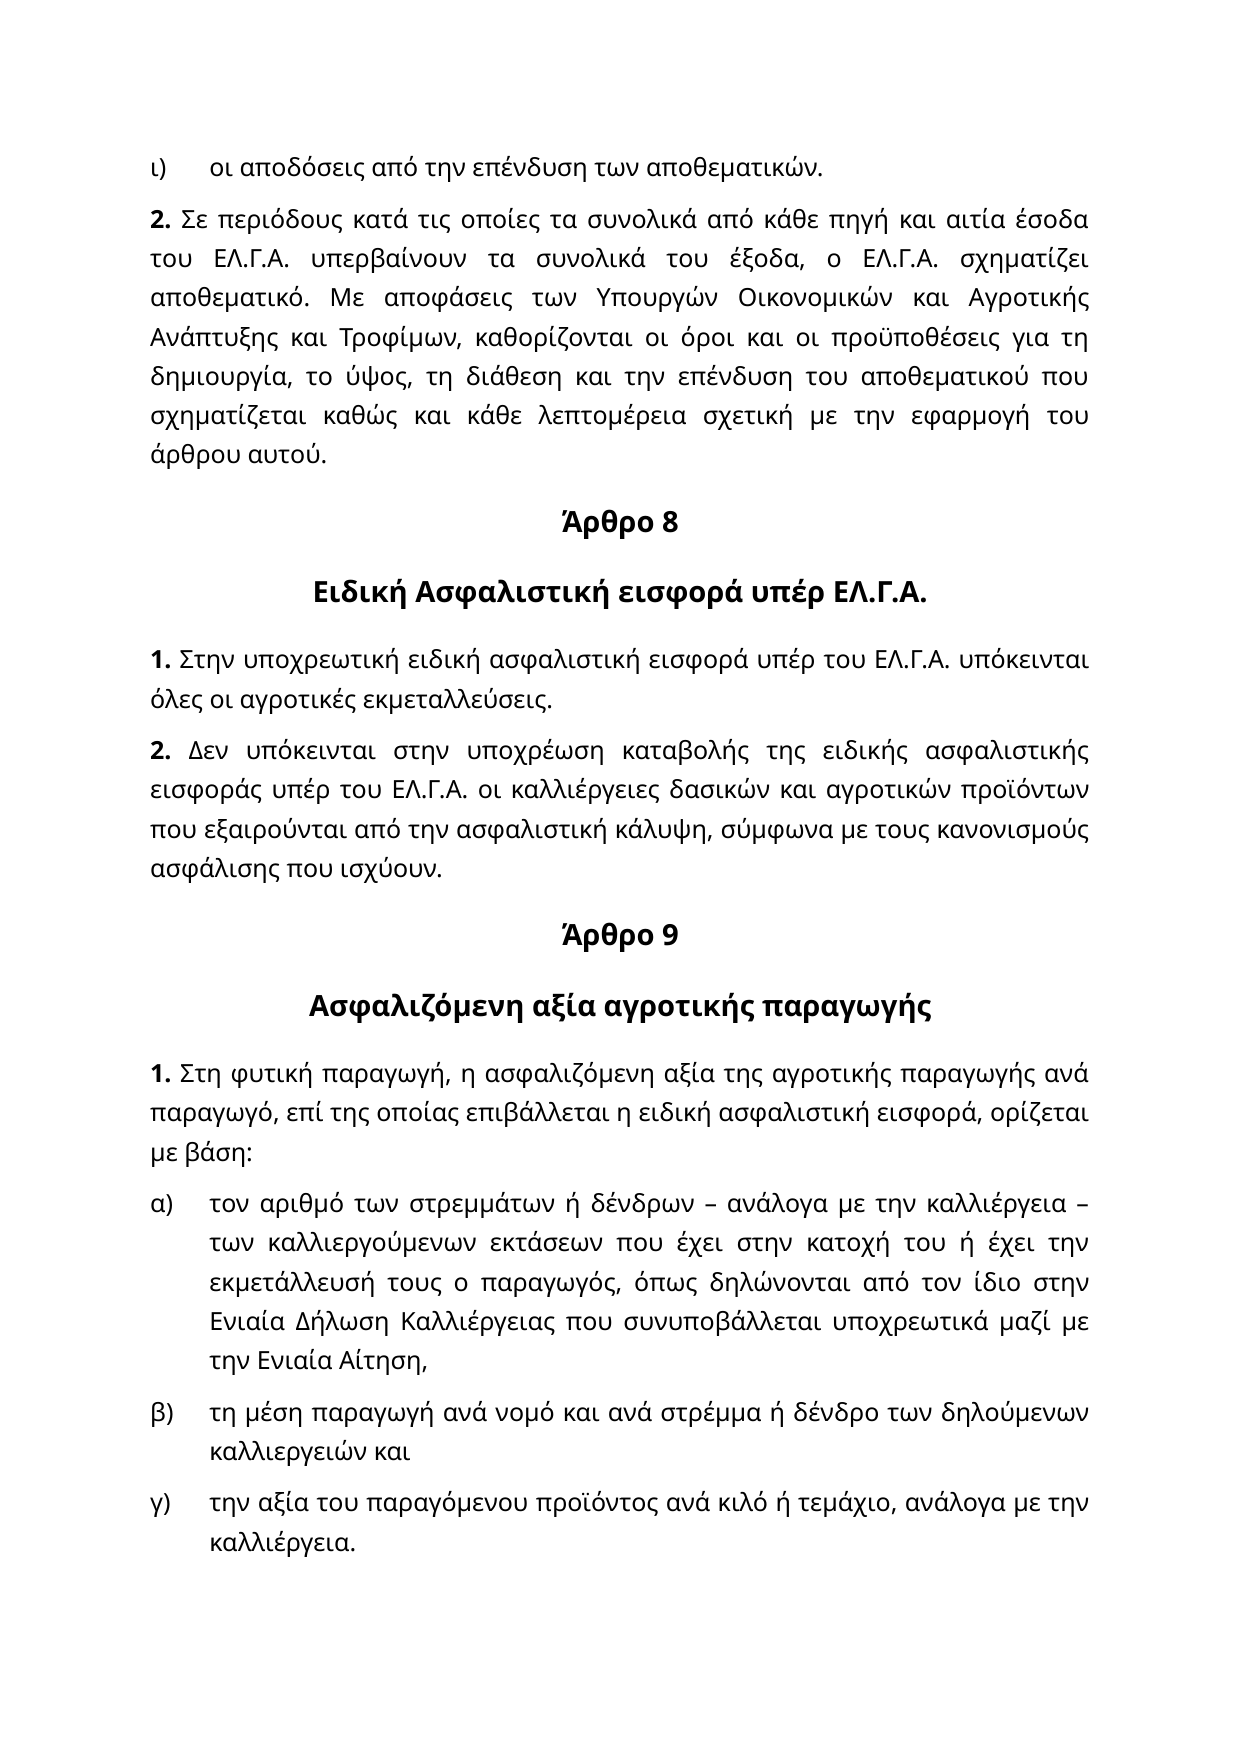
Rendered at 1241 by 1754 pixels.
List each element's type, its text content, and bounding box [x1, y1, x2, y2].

subtitle Ασφαλιζόμενη αξία αγροτικής παραγωγής [150, 985, 1090, 1025]
text 2. Σε περιόδους κατά τις οποίες τα συνολικά από κάθε πηγή και αιτία έσοδα του ΕΛ.Γ.Α. υπερβαίνουν τα συνολικά του έξοδα, ο ΕΛ.Γ.Α. σχηματίζει αποθεματικό. Με αποφάσεις των Υπουργών Οικονομικών και Αγροτικής Ανάπτυξης και Τροφίμων, καθορίζονται οι όροι και οι προϋποθέσεις για τη δημιουργία, το ύψος, τη διάθεση και την επένδυση του αποθεματικού που σχηματίζεται καθώς και κάθε λεπτομέρεια σχετική με την εφαρμογή του άρθρου αυτού. [150, 202, 1090, 471]
subtitle Άρθρο 8 [150, 501, 1090, 541]
list ι) οι αποδόσεις από την επένδυση των αποθεματικών. [150, 150, 1090, 184]
text 1. Στην υποχρεωτική ειδική ασφαλιστική εισφορά υπέρ του ΕΛ.Γ.Α. υπόκεινται όλες οι αγροτικές εκμεταλλεύσεις. [150, 642, 1090, 715]
list α) τον αριθμό των στρεμμάτων ή δένδρων – ανάλογα με την καλλιέργεια – των καλλιεργούμενων εκτάσεων που έχει στην κατοχή του ή έχει την εκμετάλλευσή τους ο παραγωγός, όπως δηλώνονται από τον ίδιο στην Ενιαία Δήλωση Καλλιέργειας που συνυποβάλλεται υποχρεωτικά μαζί με την Ενιαία Αίτηση, [150, 1186, 1090, 1377]
text 1. Στη φυτική παραγωγή, η ασφαλιζόμενη αξία της αγροτικής παραγωγής ανά παραγωγό, επί της οποίας επιβάλλεται η ειδική ασφαλιστική εισφορά, ορίζεται με βάση: [150, 1056, 1090, 1168]
subtitle Ειδική Ασφαλιστική εισφορά υπέρ ΕΛ.Γ.Α. [150, 571, 1090, 611]
subtitle Άρθρο 9 [150, 914, 1090, 954]
list β) τη μέση παραγωγή ανά νομό και ανά στρέμμα ή δένδρο των δηλούμενων καλλιεργειών και [150, 1394, 1090, 1467]
text 2. Δεν υπόκεινται στην υποχρέωση καταβολής της ειδικής ασφαλιστικής εισφοράς υπέρ του ΕΛ.Γ.Α. οι καλλιέργειες δασικών και αγροτικών προϊόντων που εξαιρούνται από την ασφαλιστική κάλυψη, σύμφωνα με τους κανονισμούς ασφάλισης που ισχύουν. [150, 733, 1090, 884]
list γ) την αξία του παραγόμενου προϊόντος ανά κιλό ή τεμάχιο, ανάλογα με την καλλιέργεια. [150, 1485, 1090, 1558]
